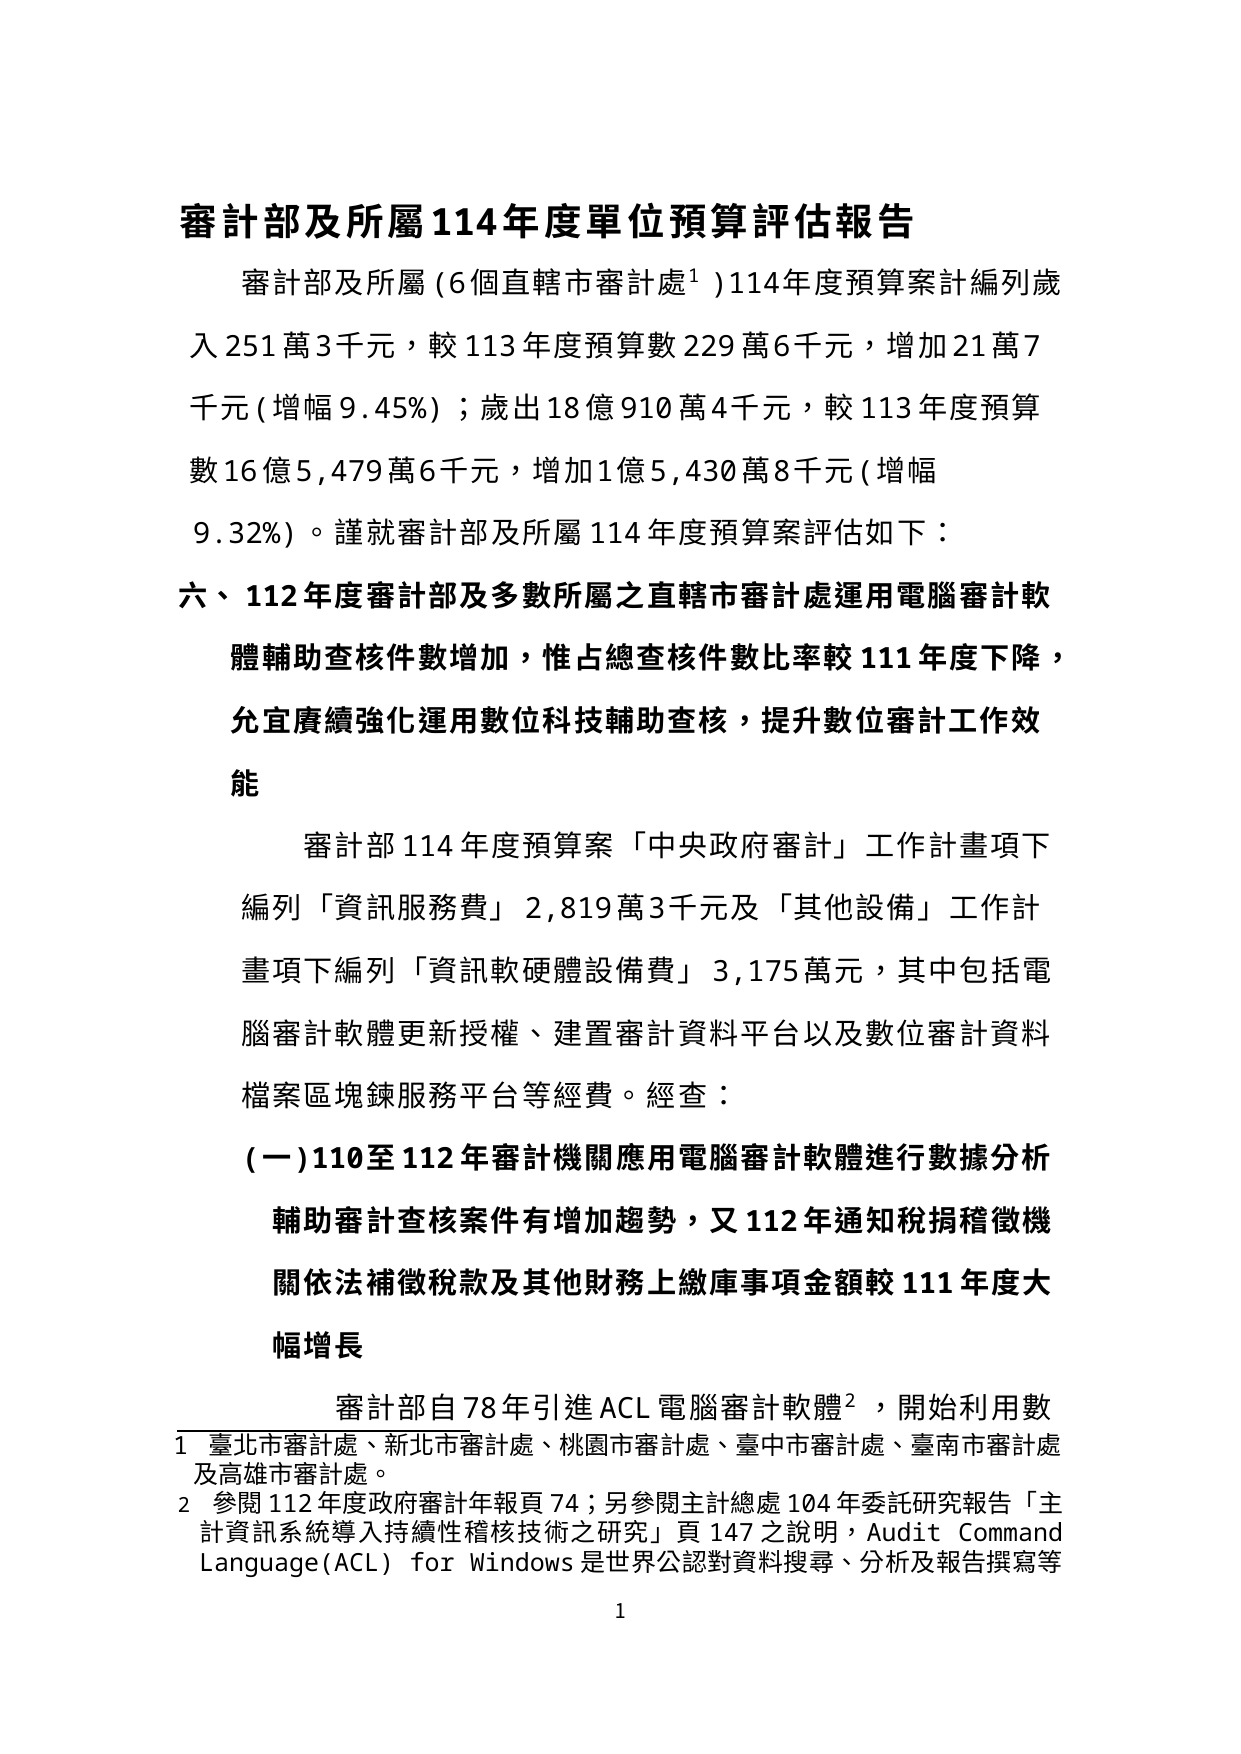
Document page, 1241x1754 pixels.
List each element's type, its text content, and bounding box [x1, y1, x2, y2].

text 審計部114年度預算案「中央政府審計」工作計畫項下編列「資訊服務費」2,819萬3千元及「其他設備」工作計畫項下編列「資訊軟硬體設備費」3,175萬元，其中包括電腦審計軟體更新授權、建置審計資料平台以及數位審計資料檔案區塊鍊服務平台等經費。經查： [236, 802, 1063, 1115]
text 臺北市審計處、新北市審計處、桃園市審計處、臺中市審計處、臺南市審計處及高雄市審計處。 [173, 1431, 1063, 1489]
text 六、112年度審計部及多數所屬之直轄市審計處運用電腦審計軟體輔助查核件數增加，惟占總查核件數比率較111年度下降，允宜賡續強化運用數位科技輔助查核，提升數位審計工作效能 [177, 552, 1063, 802]
text 審計部及所屬(6個直轄市審計處)114年度預算案計編列歲入251萬3千元，較113年度預算數229萬6千元，增加21萬7千元(增幅9.45%)；歲出18億910萬4千元，較113年度預算數16億5,479萬6千元，增加1億5,430萬8千元(增幅9.32%)。謹就審計部及所屬114年度預算案評估如下： [177, 240, 1063, 552]
text 審計部及所屬114年度單位預算評估報告 [177, 177, 1063, 240]
text (一)110至112年審計機關應用電腦審計軟體進行數據分析輔助審計查核案件有增加趨勢，又112年通知稅捐稽徵機關依法補徵稅款及其他財務上繳庫事項金額較111年度大幅增長 [236, 1115, 1063, 1365]
text 參閱112年度政府審計年報頁74；另參閱主計總處104年委託研究報告「主計資訊系統導入持續性稽核技術之研究」頁147之說明，Audit Command Language(ACL) for Windows是世界公認對資料搜尋、分析及報告撰寫等 [177, 1489, 1063, 1577]
text 審計部自78年引進ACL電腦審計軟體，開始利用數據分析輔助查核工作，迄今已逾30年，該部統計近3年度(110至112年度)審計機關應用數據分析輔助審計查核成果(包括各該年度查核案件及以前年度查核案件於各該年度處理結案者)，如以最新112年度查核案件暨以前年度查核案件於112年度處理結案者綜觀之(詳表1)，計有報告監察院7件；移送司法機關11件；建議、查明處理、注意及其他事項等計1,803項；通知稅捐稽徵機關依法補徵稅款及其他財務上繳庫事項，金額計7億9,208萬餘元，上述4類輔助審計事項其中陳報或報告監察院、移送司法機關或涉及刑事之件數，以及依法補徵稅款及其他繳庫事項之金額等3類，均達近3年高點，補徵稅款及其他繳庫事項金額112年甚至較111年增加3億4,296萬餘元，成長76.36%。 [266, 1365, 1063, 1427]
